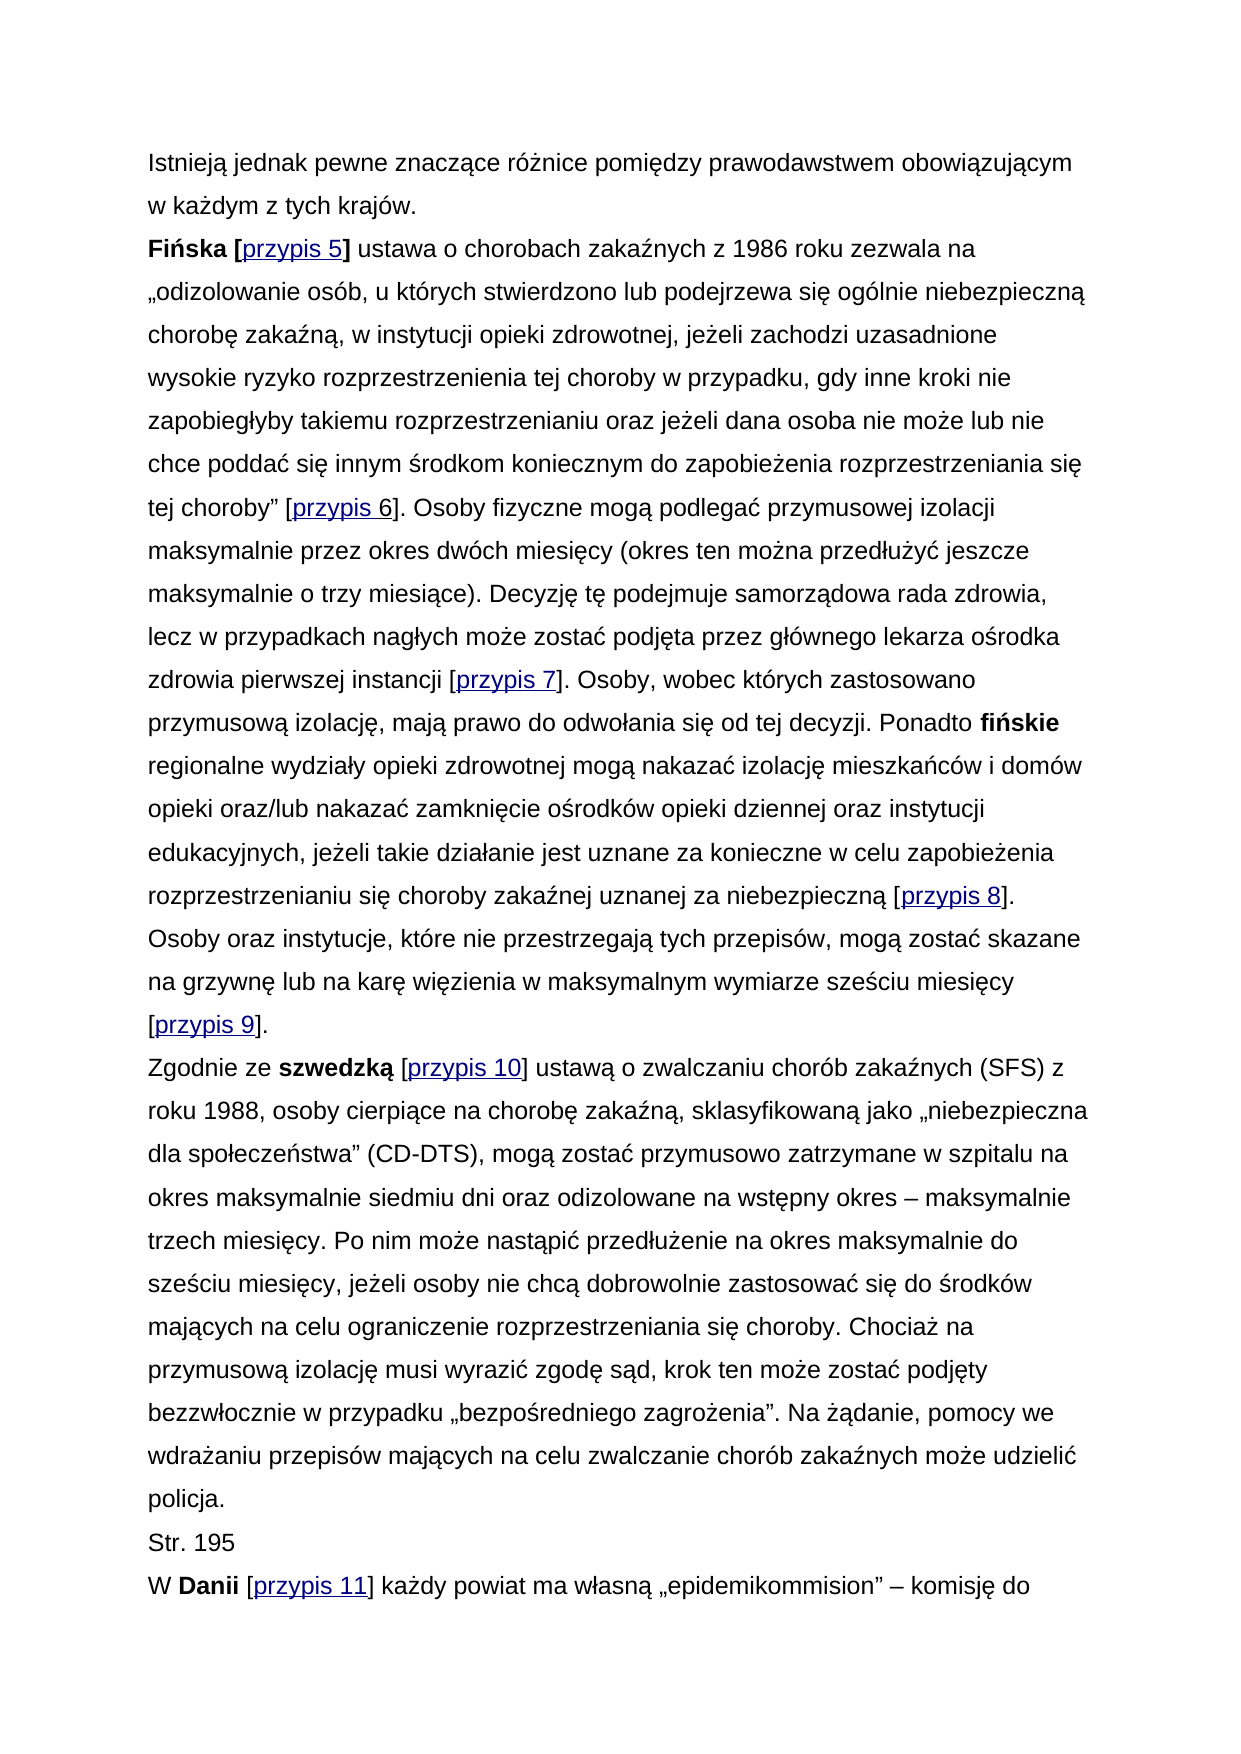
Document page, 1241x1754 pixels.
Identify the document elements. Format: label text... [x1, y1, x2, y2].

text W Danii [przypis 11] każdy powiat ma własną „epidemikommision” – komisję do [148, 1571, 1093, 1599]
text Zgodnie ze szwedzką [przypis 10] ustawą o zwalczaniu chorób zakaźnych (SFS) z roku 1988, osoby cierpiące na chorobę zakaźną, sklasyfikowaną jako „niebezpieczna dla społeczeństwa” (CD-DTS), mogą zostać przymusowo zatrzymane w szpitalu na okres maksymalnie siedmiu dni oraz odizolowane na wstępny okres – maksymalnie trzech miesięcy. Po nim może nastąpić przedłużenie na okres maksymalnie do sześciu miesięcy, jeżeli osoby nie chcą dobrowolnie zastosować się do środków mających na celu ograniczenie rozprzestrzeniania się choroby. Chociaż na przymusową izolację musi wyrazić zgodę sąd, krok ten może zostać podjęty bezzwłocznie w przypadku „bezpośredniego zagrożenia”. Na żądanie, pomocy we wdrażaniu przepisów mających na celu zwalczanie chorób zakaźnych może udzielić policja. [148, 1053, 1093, 1513]
text Fińska [przypis 5] ustawa o chorobach zakaźnych z 1986 roku zezwala na „odizolowanie osób, u których stwierdzono lub podejrzewa się ogólnie niebezpieczną chorobę zakaźną, w instytucji opieki zdrowotnej, jeżeli zachodzi uzasadnione wysokie ryzyko rozprzestrzenienia tej choroby w przypadku, gdy inne kroki nie zapobiegłyby takiemu rozprzestrzenianiu oraz jeżeli dana osoba nie może lub nie chce poddać się innym środkom koniecznym do zapobieżenia rozprzestrzeniania się tej choroby” [przypis 6]. Osoby fizyczne mogą podlegać przymusowej izolacji maksymalnie przez okres dwóch miesięcy (okres ten można przedłużyć jeszcze maksymalnie o trzy miesiące). Decyzję tę podejmuje samorządowa rada zdrowia, lecz w przypadkach nagłych może zostać podjęta przez głównego lekarza ośrodka zdrowia pierwszej instancji [przypis 7]. Osoby, wobec których zastosowano przymusową izolację, mają prawo do odwołania się od tej decyzji. Ponadto fińskie regionalne wydziały opieki zdrowotnej mogą nakazać izolację mieszkańców i domów opieki oraz/lub nakazać zamknięcie ośrodków opieki dziennej oraz instytucji edukacyjnych, jeżeli takie działanie jest uznane za konieczne w celu zapobieżenia rozprzestrzenianiu się choroby zakaźnej uznanej za niebezpieczną [przypis 8]. Osoby oraz instytucje, które nie przestrzegają tych przepisów, mogą zostać skazane na grzywnę lub na karę więzienia w maksymalnym wymiarze sześciu miesięcy [przypis 9]. [148, 234, 1093, 1039]
text Str. 195 [148, 1528, 1093, 1556]
text Istnieją jednak pewne znaczące różnice pomiędzy prawodawstwem obowiązującym w każdym z tych krajów. [148, 148, 1093, 219]
